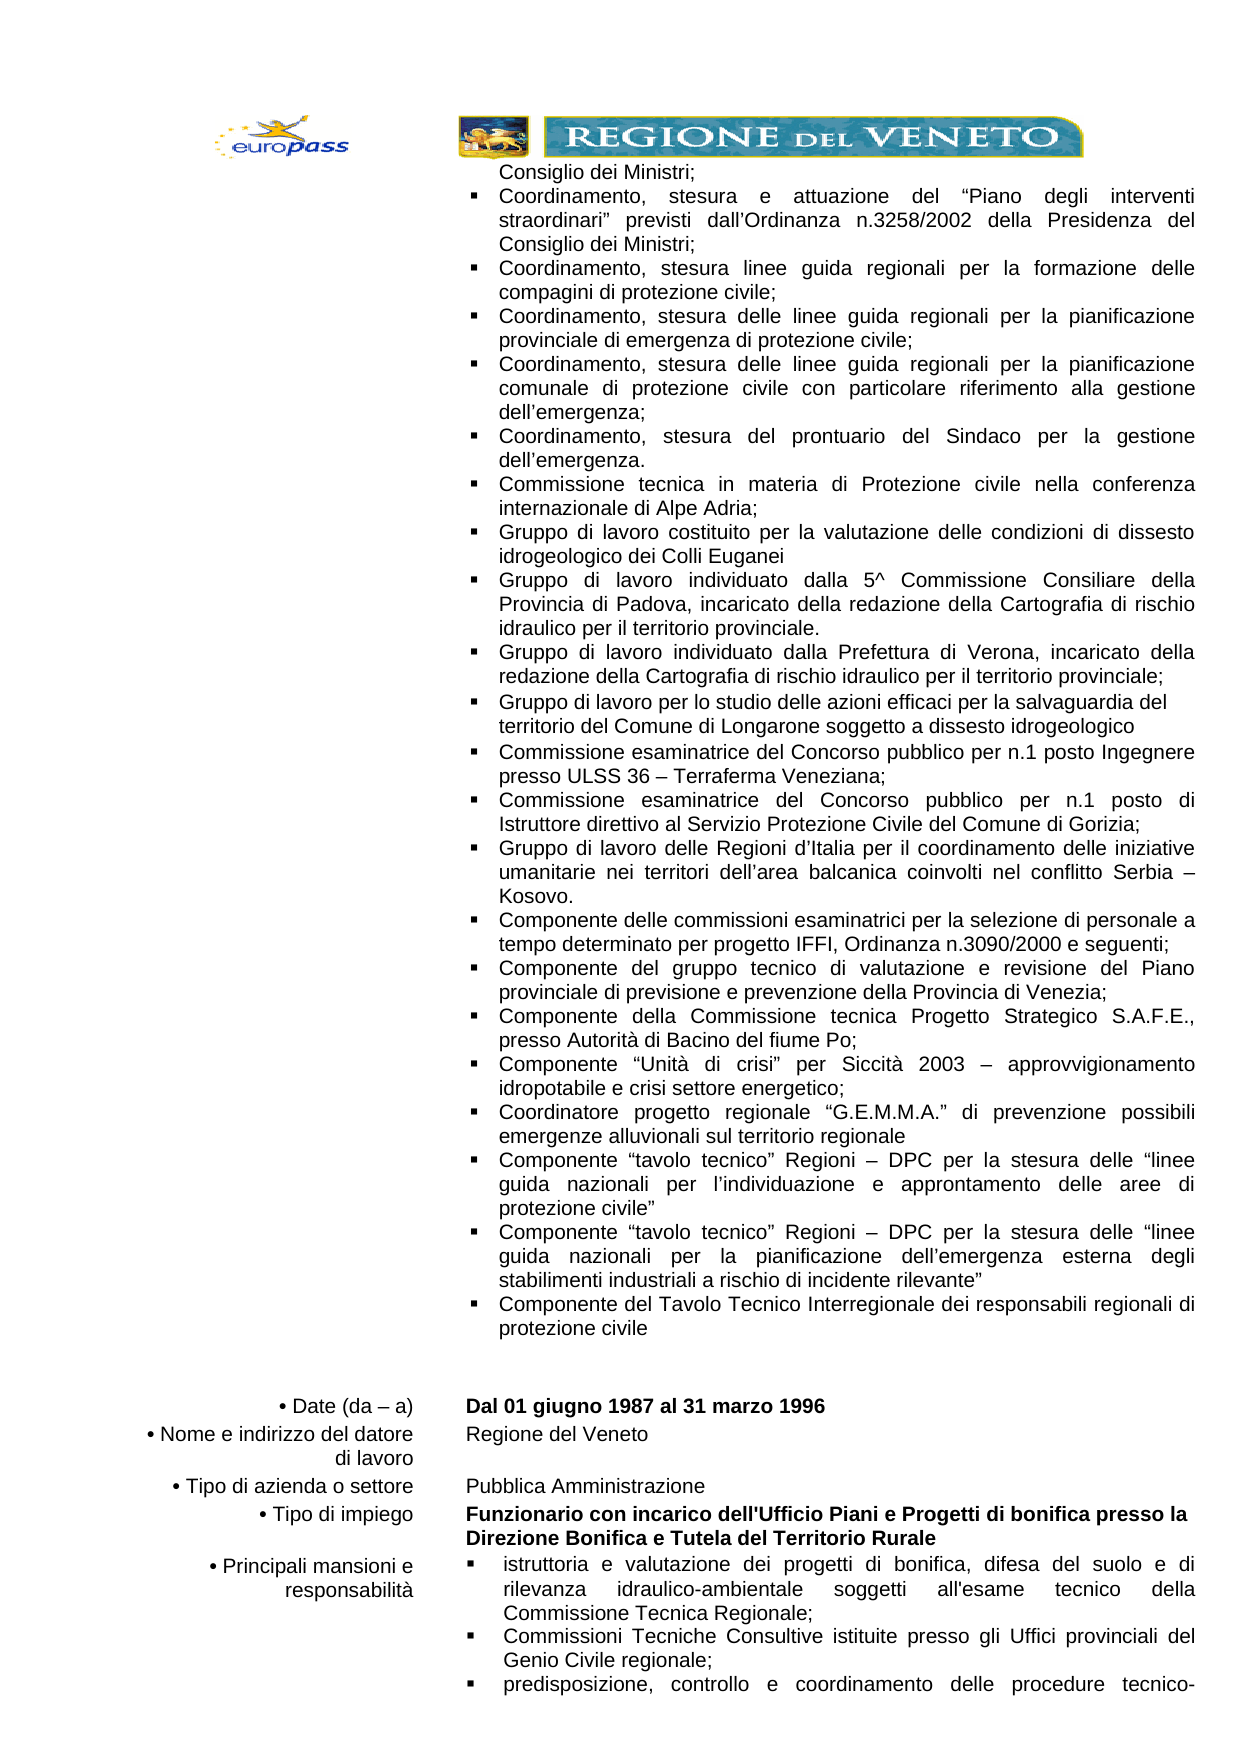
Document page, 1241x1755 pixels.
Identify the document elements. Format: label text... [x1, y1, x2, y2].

table_cell • Tipo di impiego [118, 1500, 425, 1552]
table_cell [425, 1420, 454, 1472]
table_cell istruttoria e valutazione dei progetti di bonifica, difesa del suolo e di rilevanza idraulico-ambientale soggetti all'esame tecnico della Commissione Tecnica Regionale; Commissioni Tecniche Consultive istituite presso gli Uffici provinciali del Genio Civile regionale; predisposizione, controllo e coordinamento delle procedure tecnico-amministrative relative ai Programmi Integrati Mediterranei per le zone lagunari dell'Adriatico settentrionale (Reg. CEE n.2088/85); predisposizione, controllo e coordinamento delle procedure tecnico-amministrative relative al programma comunitario ENVIREG (Reg. CEE n.4253/88) per la tutela dell'ambiente e lo sviluppo socioeconomico; predisposizione, controllo e coordinamento delle procedure tecnico-amministrative relative al Piano di Risanamento del Mare Adriatico (PRAD, legge statale n.57/93); predisposizione degli elenchi degli interventi inseriti nei programmi della legge statale n.183/89 in materia di difesa del suolo; predisposizione, controllo e coordinamento delle procedure tecnico-amministrative relative a progetti speciali di interventi in ambito veneto; individuazione delle fonti di finanziamento comunitario per iniziative di risanamento ambientale e risparmio energetico in agricoltura e bonifica, coordinamento con i Consorzi di bonifica per la predisposizione dei progetti da proporre a finanziamento e loro istruttoria; iniziative di recupero e sfruttamento dei reflui termici per applicazioni in agritermia e itticoltura, in coordinamento con l'ENEL; informatizzazione degli uffici del Dipartimento Bonifica in coordinamento con il Dipartimento Statistica; istruttoria tecnico-amministrativa e valutazione dei Piani Generali di Bonifica e Tutela del Territorio Rurale, nonché controllo dell’iter procedurale di approvazione; valutazione tecnico-amministrativa e di ammissibilità a finanziamento delle istanze relative al regolamento comunitario 2052/88, Obiettivo 5b; Commissione tecnica per la pianificazione dell’emergenza idrogeologica del Bacino del fiume Po. Commissione interdisciplinare per la sorveglianza di natura ambientale dei lavori di vivificazione delle lagune del Veneto interessate dagli interventi previsti dal Programma Integrato Mediterraneo per le zone lagunari dell’Adriatico settentrionale, regolamento CEE n.2088/85. Commissione interdisciplinare, nominata con deliberazione regionale, incaricata di seguire e coordinare lo svolgimento dello studio di “Analisi della situazione idraulica ed indirizzi per la moderazione delle piene nella rete di bonifica della Regione del Veneto”; [454, 1552, 1207, 1696]
table_cell Regione del Veneto [454, 1420, 1207, 1472]
table_cell [425, 160, 454, 1368]
table_cell [425, 1500, 454, 1552]
table_cell [118, 160, 425, 1368]
table_cell Pubblica Amministrazione [454, 1472, 1207, 1500]
table_cell • Principali mansioni e responsabilità [118, 1552, 425, 1696]
table_cell Consiglio dei Ministri; Coordinamento, stesura e attuazione del “Piano degli interventi straordinari” previsti dall’Ordinanza n.3258/2002 della Presidenza del Consiglio dei Ministri; Coordinamento, stesura linee guida regionali per la formazione delle compagini di protezione civile; Coordinamento, stesura delle linee guida regionali per la pianificazione provinciale di emergenza di protezione civile; Coordinamento, stesura delle linee guida regionali per la pianificazione comunale di protezione civile con particolare riferimento alla gestione dell’emergenza; Coordinamento, stesura del prontuario del Sindaco per la gestione dell’emergenza. Commissione tecnica in materia di Protezione civile nella conferenza internazionale di Alpe Adria; Gruppo di lavoro costituito per la valutazione delle condizioni di dissesto idrogeologico dei Colli Euganei Gruppo di lavoro individuato dalla 5^ Commissione Consiliare della Provincia di Padova, incaricato della redazione della Cartografia di rischio idraulico per il territorio provinciale. Gruppo di lavoro individuato dalla Prefettura di Verona, incaricato della redazione della Cartografia di rischio idraulico per il territorio provinciale; Gruppo di lavoro per lo studio delle azioni efficaci per la salvaguardia del territorio del Comune di Longarone soggetto a dissesto idrogeologico Commissione esaminatrice del Concorso pubblico per n.1 posto Ingegnere presso ULSS 36 – Terraferma Veneziana; Commissione esaminatrice del Concorso pubblico per n.1 posto di Istruttore direttivo al Servizio Protezione Civile del Comune di Gorizia; Gruppo di lavoro delle Regioni d’Italia per il coordinamento delle iniziative umanitarie nei territori dell’area balcanica coinvolti nel conflitto Serbia – Kosovo. Componente delle commissioni esaminatrici per la selezione di personale a tempo determinato per progetto IFFI, Ordinanza n.3090/2000 e seguenti; Componente del gruppo tecnico di valutazione e revisione del Piano provinciale di previsione e prevenzione della Provincia di Venezia; Componente della Commissione tecnica Progetto Strategico S.A.F.E., presso Autorità di Bacino del fiume Po; Componente “Unità di crisi” per Siccità 2003 – approvvigionamento idropotabile e crisi settore energetico; Coordinatore progetto regionale “G.E.M.M.A.” di prevenzione possibili emergenze alluvionali sul territorio regionale Componente “tavolo tecnico” Regioni – DPC per la stesura delle “linee guida nazionali per l’individuazione e approntamento delle aree di protezione civile” Componente “tavolo tecnico” Regioni – DPC per la stesura delle “linee guida nazionali per la pianificazione dell’emergenza esterna degli stabilimenti industriali a rischio di incidente rilevante” Componente del Tavolo Tecnico Interregionale dei responsabili regionali di protezione civile [454, 160, 1207, 1368]
table_cell Funzionario con incarico dell'Ufficio Piani e Progetti di bonifica presso la Direzione Bonifica e Tutela del Territorio Rurale [454, 1500, 1207, 1552]
table_cell [425, 1472, 454, 1500]
picture [458, 115, 1084, 160]
table_cell • Nome e indirizzo del datore di lavoro [118, 1420, 425, 1472]
table_cell [425, 1552, 454, 1696]
table_header • Date (da – a) [118, 1392, 425, 1420]
table_cell • Tipo di azienda o settore [118, 1472, 425, 1500]
picture [214, 115, 353, 160]
table_header Dal 01 giugno 1987 al 31 marzo 1996 [454, 1392, 1207, 1420]
table_header [425, 1392, 454, 1420]
